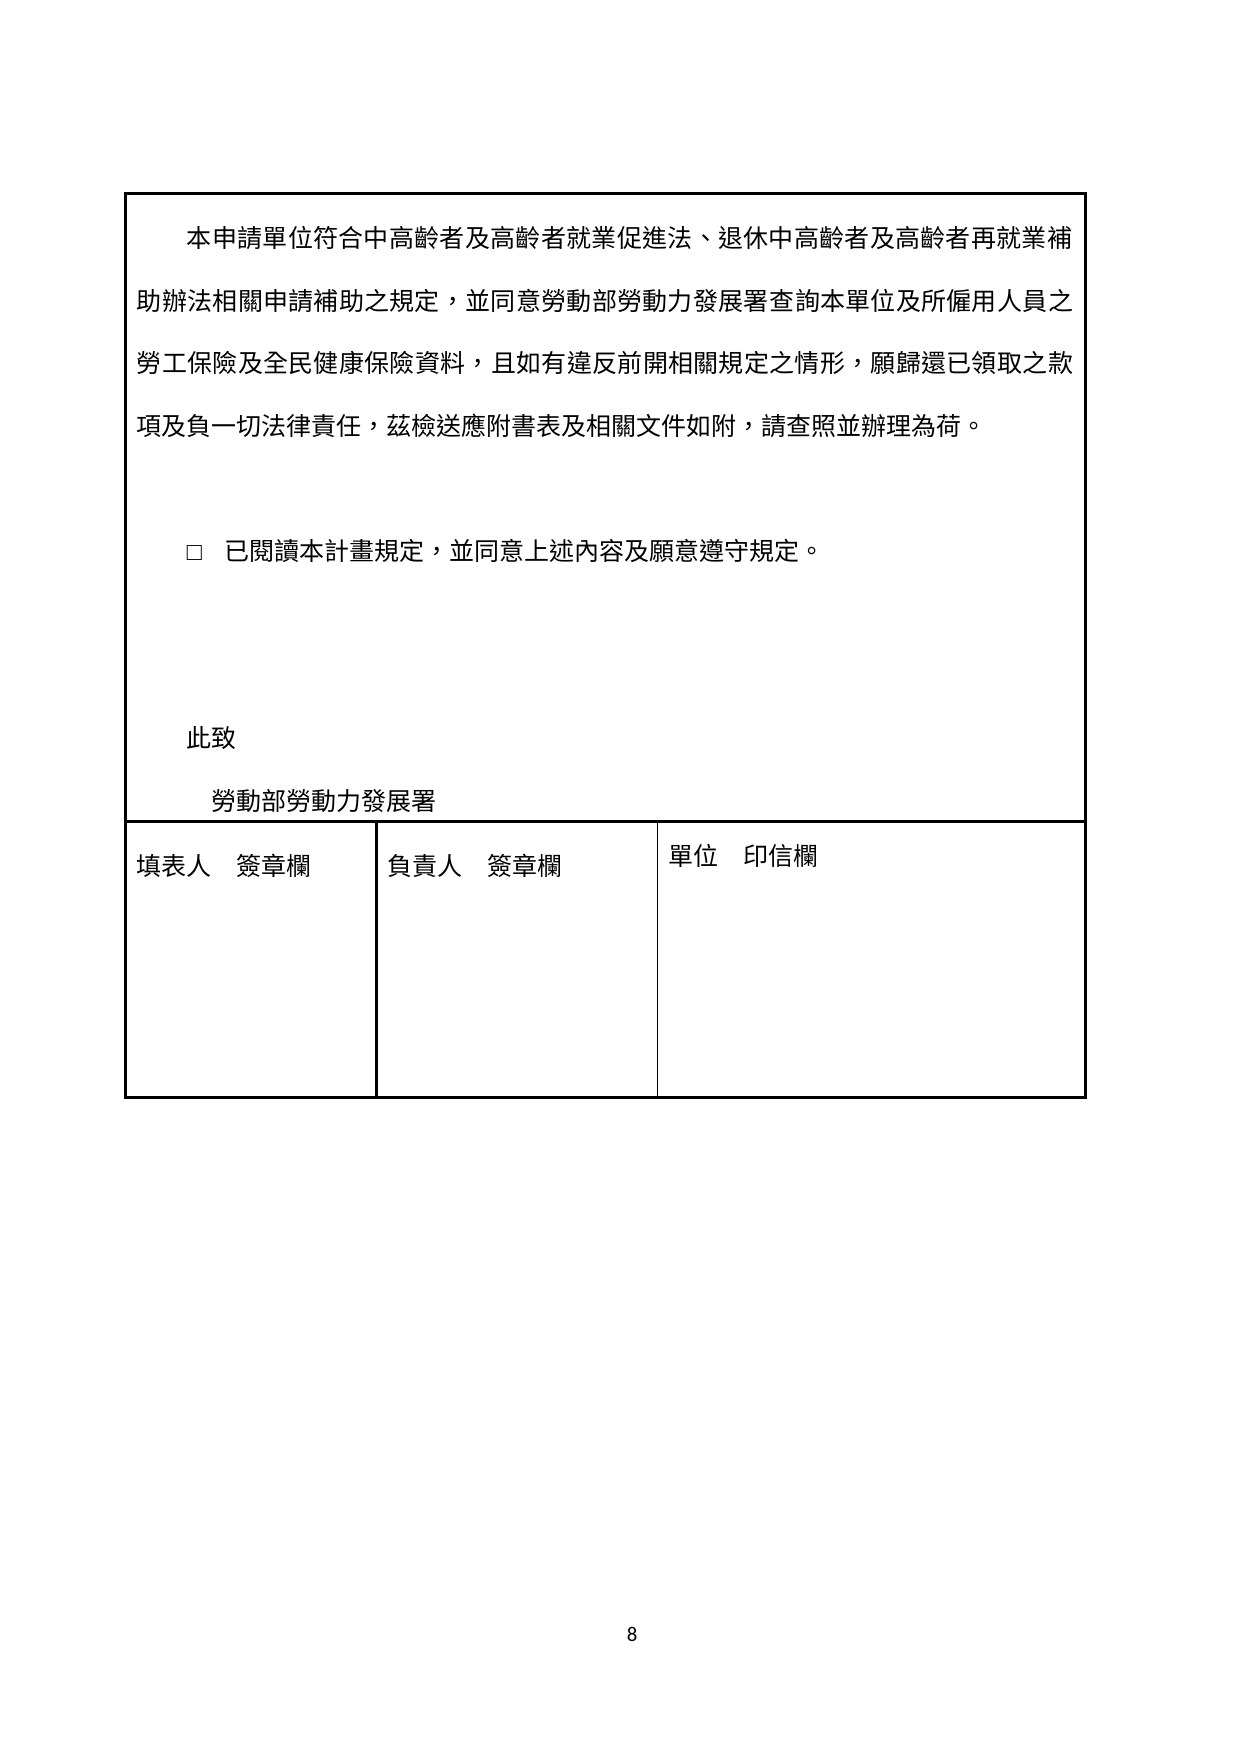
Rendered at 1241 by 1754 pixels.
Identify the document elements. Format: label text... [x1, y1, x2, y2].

table_cell 負責人 簽章欄 [378, 823, 657, 1096]
table_cell 本申請單位符合中高齡者及高齡者就業促進法、退休中高齡者及高齡者再就業補助辦法相關申請補助之規定，並同意勞動部勞動力發展署查詢本單位及所僱用人員之勞工保險及全民健康保險資料，且如有違反前開相關規定之情形，願歸還已領取之款項及負一切法律責任，茲檢送應附書表及相關文件如附，請查照並辦理為荷。 已閱讀本計畫規定，並同意上述內容及願意遵守規定。 此致 勞動部勞動力發展署 [127, 195, 1084, 820]
table_cell 填表人 簽章欄 [127, 823, 375, 1096]
table_cell 單位 印信欄 [658, 823, 1084, 1096]
